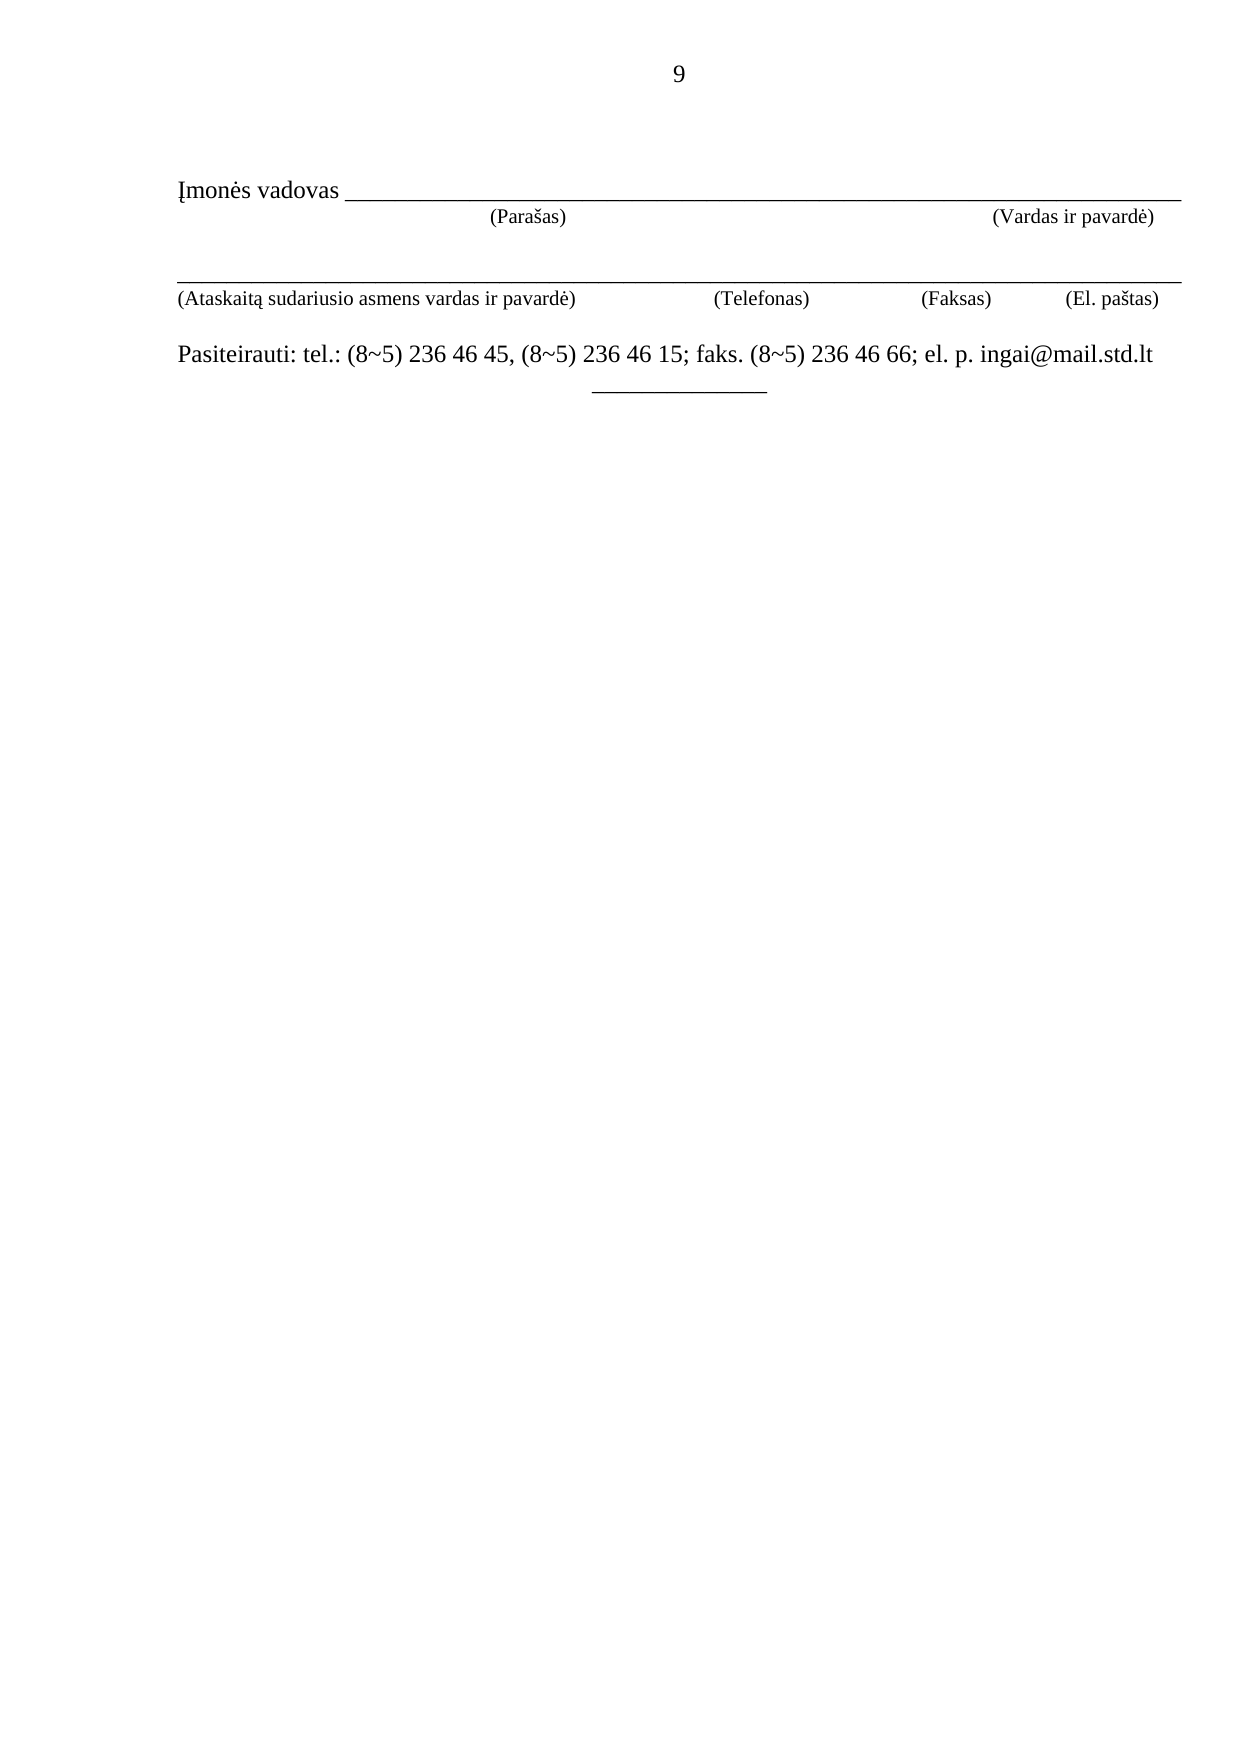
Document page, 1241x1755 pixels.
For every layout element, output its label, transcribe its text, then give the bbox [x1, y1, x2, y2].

text (Ataskaitą sudariusio asmens vardas ir pavardė) (Telefonas) (Faksas) (El. paštas) [177, 286, 1181, 310]
text ______________ [177, 367, 1181, 396]
text pasiteirauti: tel.: (8~5) 236 46 45, (8~5) 236 46 15; faks. (8~5) 236 46 66; el. p. ingai@mail.std.lt [177, 339, 1181, 367]
text Įmonės vadovas [177, 176, 1181, 204]
text (Parašas) (Vardas ir pavardė) [177, 204, 1181, 228]
